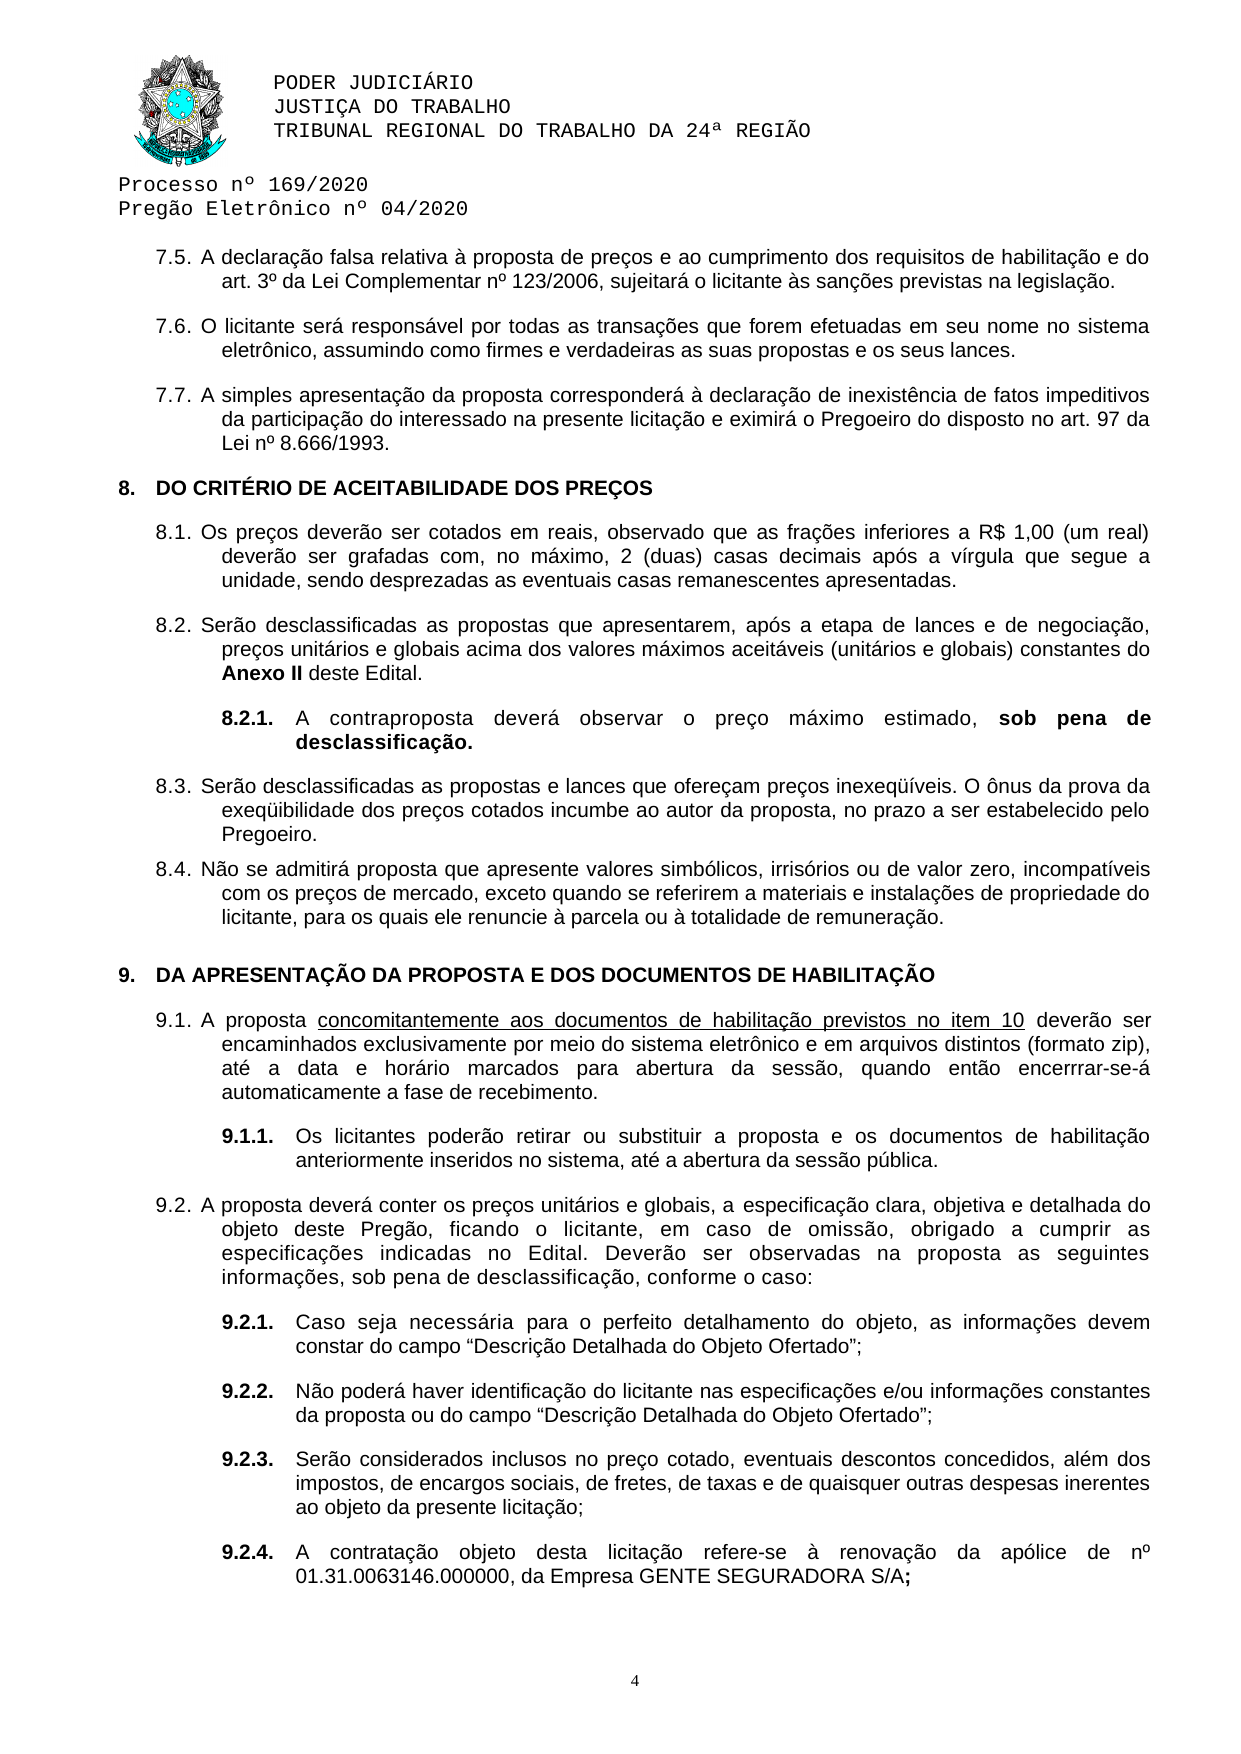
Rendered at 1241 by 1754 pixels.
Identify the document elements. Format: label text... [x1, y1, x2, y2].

list A simples apresentação da proposta corresponderá à declaração de inexistência de fatos impeditivos da participação do interessado na presente licitação e eximirá o Pregoeiro do disposto no art. 97 da Lei nº 8.666/1993. [155, 383, 1152, 454]
list Serão desclassificadas as propostas que apresentarem, após a etapa de lances e de negociação, preços unitários e globais acima dos valores máximos aceitáveis (unitários e globais) constantes do Anexo II deste Edital. [155, 613, 1152, 685]
list A contraproposta deverá observar o preço máximo estimado, sob pena de desclassificação. [221, 706, 1152, 753]
list Serão considerados inclusos no preço cotado, eventuais descontos concedidos, além dos impostos, de encargos sociais, de fretes, de taxas e de quaisquer outras despesas inerentes ao objeto da presente licitação; [222, 1447, 1152, 1519]
list Não poderá haver identificação do licitante nas especificações e/ou informações constantes da proposta ou do campo “Descrição Detalhada do Objeto Ofertado”; [222, 1378, 1152, 1426]
list Os licitantes poderão retirar ou substituir a proposta e os documentos de habilitação anteriormente inseridos no sistema, até a abertura da sessão pública. [222, 1124, 1152, 1172]
list A proposta concomitantemente aos documentos de habilitação previstos no item 10 deverão ser encaminhados exclusivamente por meio do sistema eletrônico e em arquivos distintos (formato zip), até a data e horário marcados para abertura da sessão, quando então encerrrar-se-á automaticamente a fase de recebimento. [155, 1008, 1152, 1103]
list Serão desclassificadas as propostas e lances que ofereçam preços inexeqüíveis. O ônus da prova da exeqüibilidade dos preços cotados incumbe ao autor da proposta, no prazo a ser estabelecido pelo Pregoeiro. [155, 774, 1152, 846]
list DA APRESENTAÇÃO DA PROPOSTA E DOS DOCUMENTOS DE HABILITAÇÃO [118, 963, 1152, 987]
list Não se admitirá proposta que apresente valores simbólicos, irrisórios ou de valor zero, incompatíveis com os preços de mercado, exceto quando se referirem a materiais e instalações de propriedade do licitante, para os quais ele renuncie à parcela ou à totalidade de remuneração. [155, 857, 1152, 928]
list DO CRITÉRIO DE ACEITABILIDADE DOS PREÇOS [118, 475, 1152, 499]
list Os preços deverão ser cotados em reais, observado que as frações inferiores a R$ 1,00 (um real) deverão ser grafadas com, no máximo, 2 (duas) casas decimais após a vírgula que segue a unidade, sendo desprezadas as eventuais casas remanescentes apresentadas. [155, 520, 1152, 592]
list O licitante será responsável por todas as transações que forem efetuadas em seu nome no sistema eletrônico, assumindo como firmes e verdadeiras as suas propostas e os seus lances. [155, 314, 1152, 362]
picture [133, 55, 228, 167]
list Caso seja necessária para o perfeito detalhamento do objeto, as informações devem constar do campo “Descrição Detalhada do Objeto Ofertado”; [222, 1310, 1152, 1358]
list A contratação objeto desta licitação refere-se à renovação da apólice de nº 01.31.0063146.000000, da Empresa GENTE SEGURADORA S/A; [222, 1540, 1152, 1588]
list A proposta deverá conter os preços unitários e globais, a especificação clara, objetiva e detalhada do objeto deste Pregão, ficando o licitante, em caso de omissão, obrigado a cumprir as especificações indicadas no Edital. Deverão ser observadas na proposta as seguintes informações, sob pena de desclassificação, conforme o caso: [155, 1193, 1152, 1289]
list A declaração falsa relativa à proposta de preços e ao cumprimento dos requisitos de habilitação e do art. 3º da Lei Complementar nº 123/2006, sujeitará o licitante às sanções previstas na legislação. [155, 245, 1152, 293]
